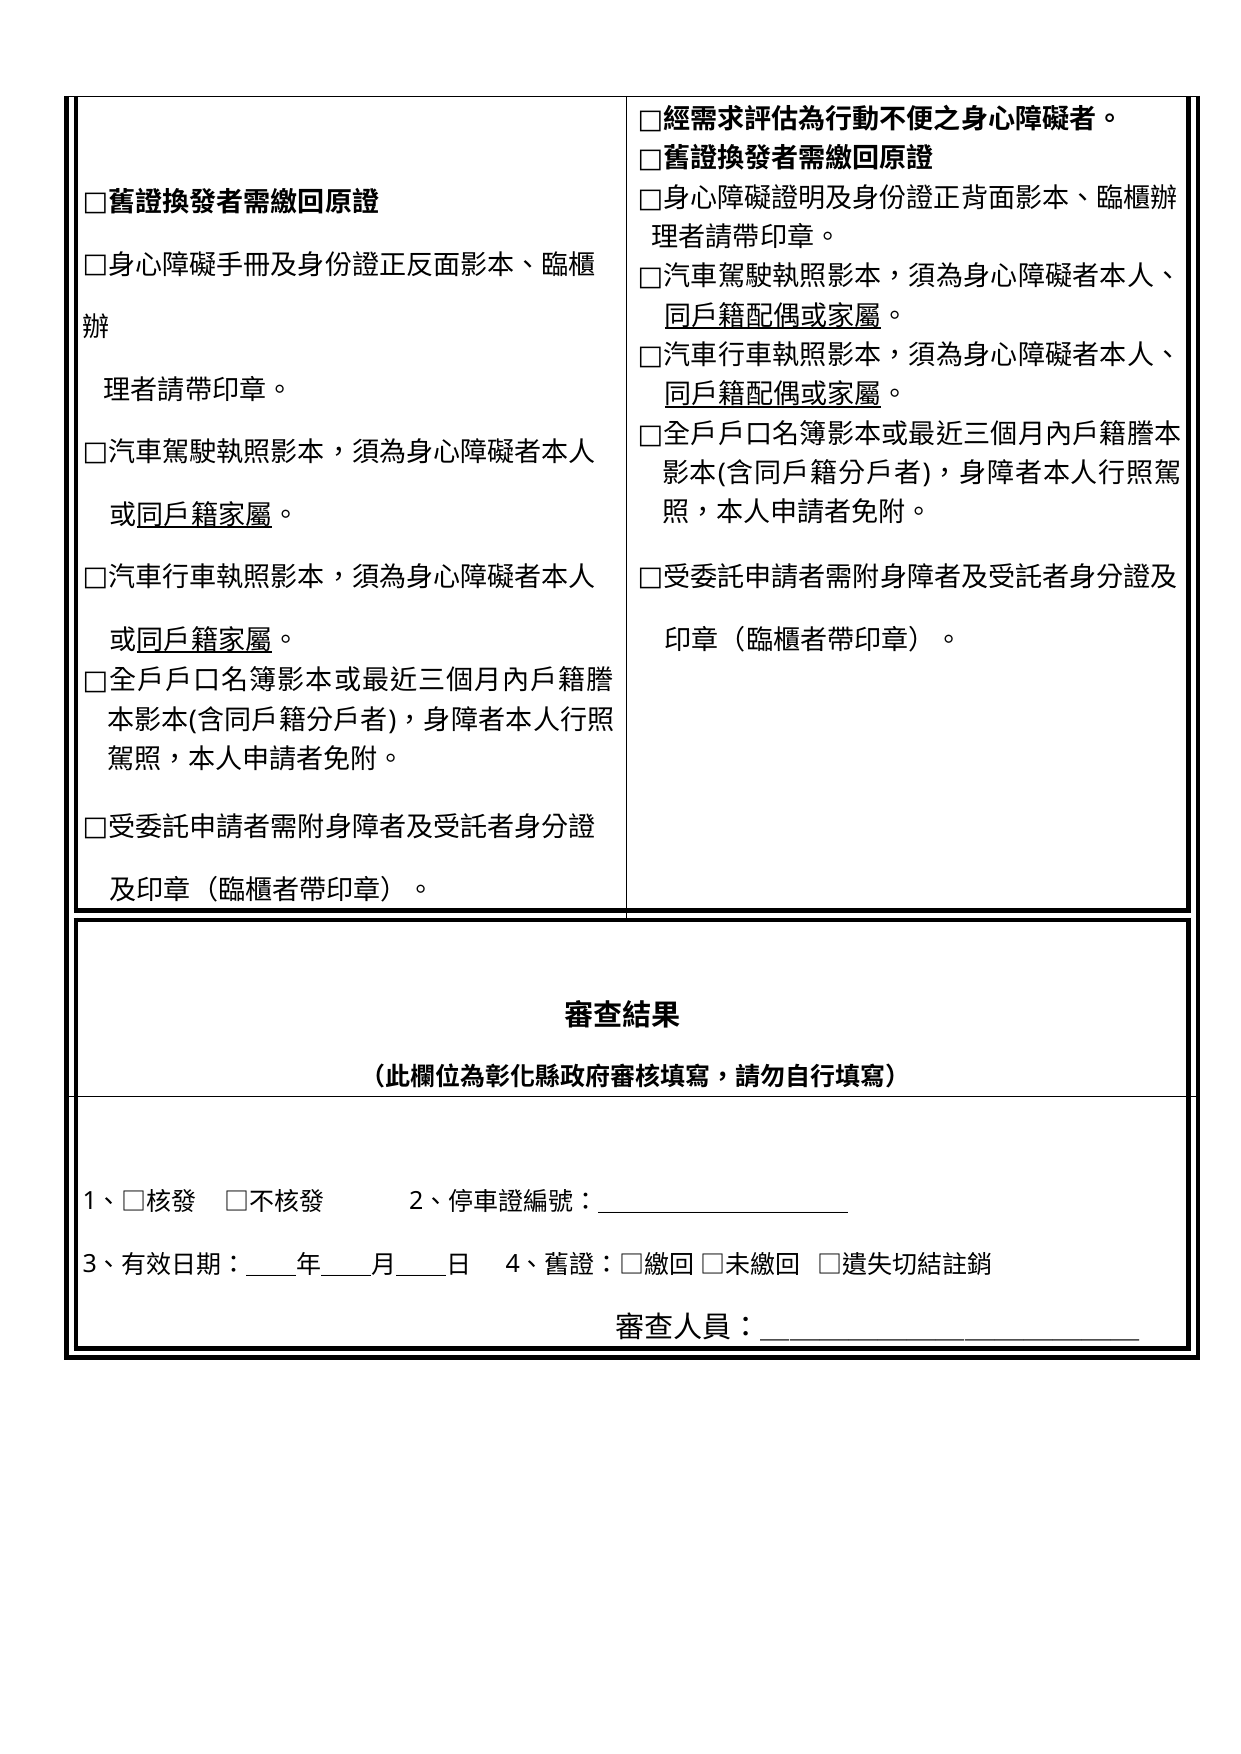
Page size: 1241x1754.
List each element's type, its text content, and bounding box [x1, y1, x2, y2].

table_cell 審查結果 （此欄位為彰化縣政府審核填寫，請勿自行填寫） [78, 922, 1186, 1096]
table_cell □經需求評估為行動不便之身心障礙者。 □舊證換發者需繳回原證 □身心障礙證明及身份證正背面影本、臨櫃辦 理者請帶印章。 □汽車駕駛執照影本，須為身心障礙者本人、同戶籍配偶或家屬。 □汽車行車執照影本，須為身心障礙者本人、同戶籍配偶或家屬。 □全戶戶口名簿影本或最近三個月內戶籍謄本影本(含同戶籍分戶者)，身障者本人行照駕照，本人申請者免附。 □受委託申請者需附身障者及受託者身分證及印章（臨櫃者帶印章）。 [627, 97, 1186, 908]
table_cell 審查結果 （此欄位為彰化縣政府審核填寫，請勿自行填寫） [627, 908, 1193, 1096]
table_cell □舊證換發者需繳回原證 □身心障礙手冊及身份證正反面影本、臨櫃辦 理者請帶印章。 □汽車駕駛執照影本，須為身心障礙者本人或同戶籍家屬。 □汽車行車執照影本，須為身心障礙者本人或同戶籍家屬。 □全戶戶口名簿影本或最近三個月內戶籍謄本影本(含同戶籍分戶者)，身障者本人行照駕照，本人申請者免附。 □受委託申請者需附身障者及受託者身分證及印章（臨櫃者帶印章）。 [78, 97, 626, 908]
table_cell 審查結果 （此欄位為彰化縣政府審核填寫，請勿自行填寫） [71, 908, 626, 1096]
table_cell 1、□核發 □不核發 2、停車證編號：＿＿＿＿＿＿＿＿＿＿ 3、有效日期：＿＿年＿＿月＿＿日 4、舊證：□繳回 □未繳回 □遺失切結註銷 審查人員：＿＿＿＿＿＿＿＿＿＿＿＿＿ [78, 1097, 1186, 1346]
